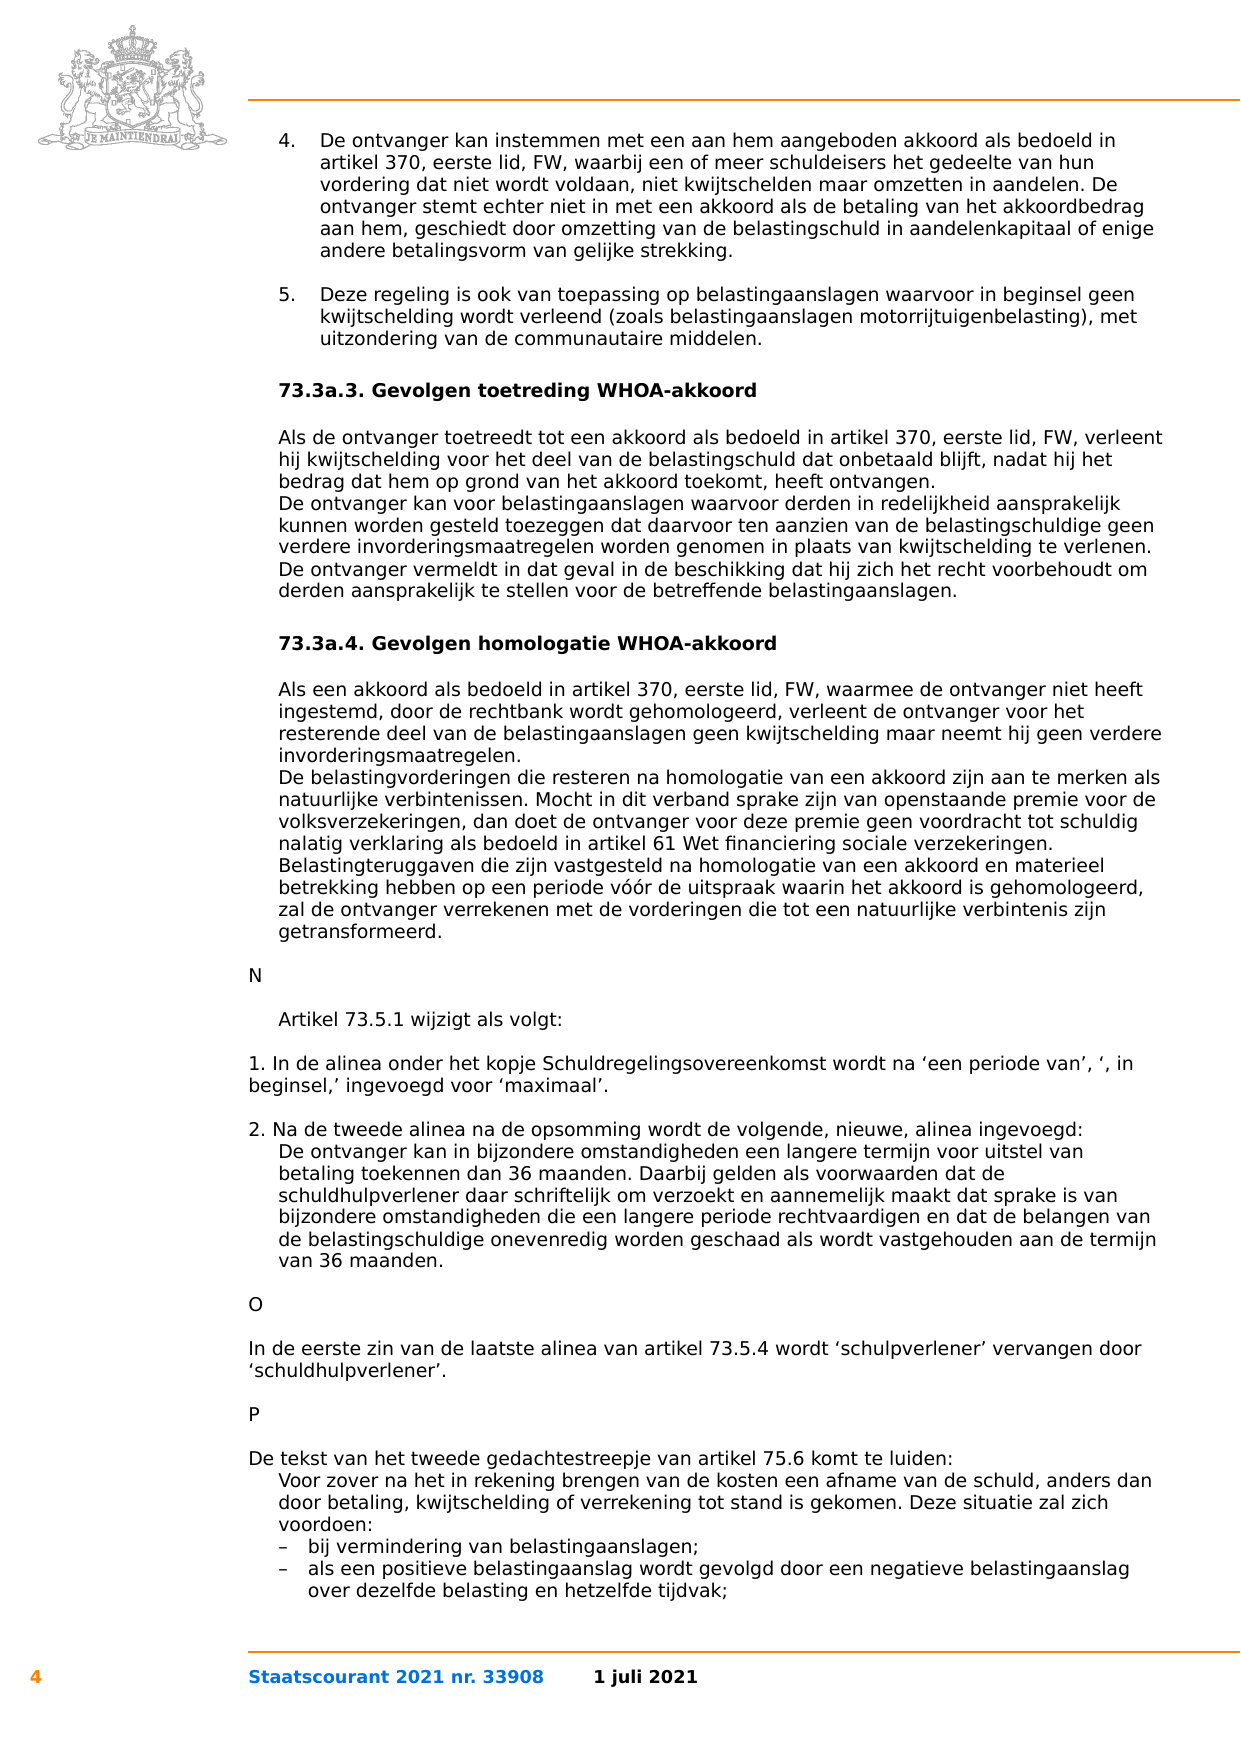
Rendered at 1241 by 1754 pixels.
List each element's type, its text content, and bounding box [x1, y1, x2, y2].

text Belastingteruggaven die zijn vastgesteld na homologatie van een akkoord en materieel betrekking hebben op een periode vóór de uitspraak waarin het akkoord is gehomologeerd, zal de ontvanger verrekenen met de vorderingen die tot een natuurlijke verbintenis zijn getransformeerd. [278, 855, 1163, 943]
text In de eerste zin van de laatste alinea van artikel 73.5.4 wordt ‘schulpverlener’ vervangen door ‘schuldhulpverlener’. [248, 1338, 1163, 1382]
text 4. De ontvanger kan instemmen met een aan hem aangeboden akkoord als bedoeld in artikel 370, eerste lid, FW, waarbij een of meer schuldeisers het gedeelte van hun vordering dat niet wordt voldaan, niet kwijtschelden maar omzetten in aandelen. De ontvanger stemt echter niet in met een akkoord als de betaling van het akkoordbedrag aan hem, geschiedt door omzetting van de belastingschuld in aandelenkapitaal of enige andere betalingsvorm van gelijke strekking. [278, 130, 1163, 262]
text De ontvanger kan voor belastingaanslagen waarvoor derden in redelijkheid aansprakelijk kunnen worden gesteld toezeggen dat daarvoor ten aanzien van de belastingschuldige geen verdere invorderingsmaatregelen worden genomen in plaats van kwijtschelding te verlenen. De ontvanger vermeldt in dat geval in de beschikking dat hij zich het recht voorbehoudt om derden aansprakelijk te stellen voor de betreffende belastingaanslagen. [278, 492, 1163, 602]
picture [38, 25, 227, 150]
text Als een akkoord als bedoeld in artikel 370, eerste lid, FW, waarmee de ontvanger niet heeft ingestemd, door de rechtbank wordt gehomologeerd, verleent de ontvanger voor het resterende deel van de belastingaanslagen geen kwijtschelding maar neemt hij geen verdere invorderingsmaatregelen. [278, 679, 1163, 767]
text – bij vermindering van belastingaanslagen; [278, 1536, 1163, 1558]
text De tekst van het tweede gedachtestreepje van artikel 75.6 komt te luiden: [248, 1448, 1163, 1470]
text 2. Na de tweede alinea na de opsomming wordt de volgende, nieuwe, alinea ingevoegd: [248, 1118, 1163, 1141]
text O [248, 1294, 1163, 1316]
text 5. Deze regeling is ook van toepassing op belastingaanslagen waarvoor in beginsel geen kwijtschelding wordt verleend (zoals belastingaanslagen motorrijtuigenbelasting), met uitzondering van de communautaire middelen. [278, 284, 1163, 349]
text De ontvanger kan in bijzondere omstandigheden een langere termijn voor uitstel van betaling toekennen dan 36 maanden. Daarbij gelden als voorwaarden dat de schuldhulpverlener daar schriftelijk om verzoekt en aannemelijk maakt dat sprake is van bijzondere omstandigheden die een langere periode rechtvaardigen en dat de belangen van de belastingschuldige onevenredig worden geschaad als wordt vastgehouden aan de termijn van 36 maanden. [278, 1141, 1163, 1272]
text N [248, 965, 1163, 987]
text P [248, 1404, 1163, 1426]
text – als een positieve belastingaanslag wordt gevolgd door een negatieve belastingaanslag over dezelfde belasting en hetzelfde tijdvak; [278, 1558, 1163, 1602]
text 1. In de alinea onder het kopje Schuldregelingsovereenkomst wordt na ‘een periode van’, ‘, in beginsel,’ ingevoegd voor ‘maximaal’. [248, 1053, 1163, 1097]
text Artikel 73.5.1 wijzigt als volgt: [278, 1009, 1163, 1031]
text De belastingvorderingen die resteren na homologatie van een akkoord zijn aan te merken als natuurlijke verbintenissen. Mocht in dit verband sprake zijn van openstaande premie voor de volksverzekeringen, dan doet de ontvanger voor deze premie geen voordracht tot schuldig nalatig verklaring als bedoeld in artikel 61 Wet financiering sociale verzekeringen. [278, 767, 1163, 855]
subtitle 73.3a.3. Gevolgen toetreding WHOA-akkoord [278, 379, 1163, 402]
subtitle 73.3a.4. Gevolgen homologatie WHOA-akkoord [278, 632, 1163, 654]
text Als de ontvanger toetreedt tot een akkoord als bedoeld in artikel 370, eerste lid, FW, verleent hij kwijtschelding voor het deel van de belastingschuld dat onbetaald blijft, nadat hij het bedrag dat hem op grond van het akkoord toekomt, heeft ontvangen. [278, 427, 1163, 492]
text Voor zover na het in rekening brengen van de kosten een afname van de schuld, anders dan door betaling, kwijtschelding of verrekening tot stand is gekomen. Deze situatie zal zich voordoen: [278, 1470, 1163, 1536]
